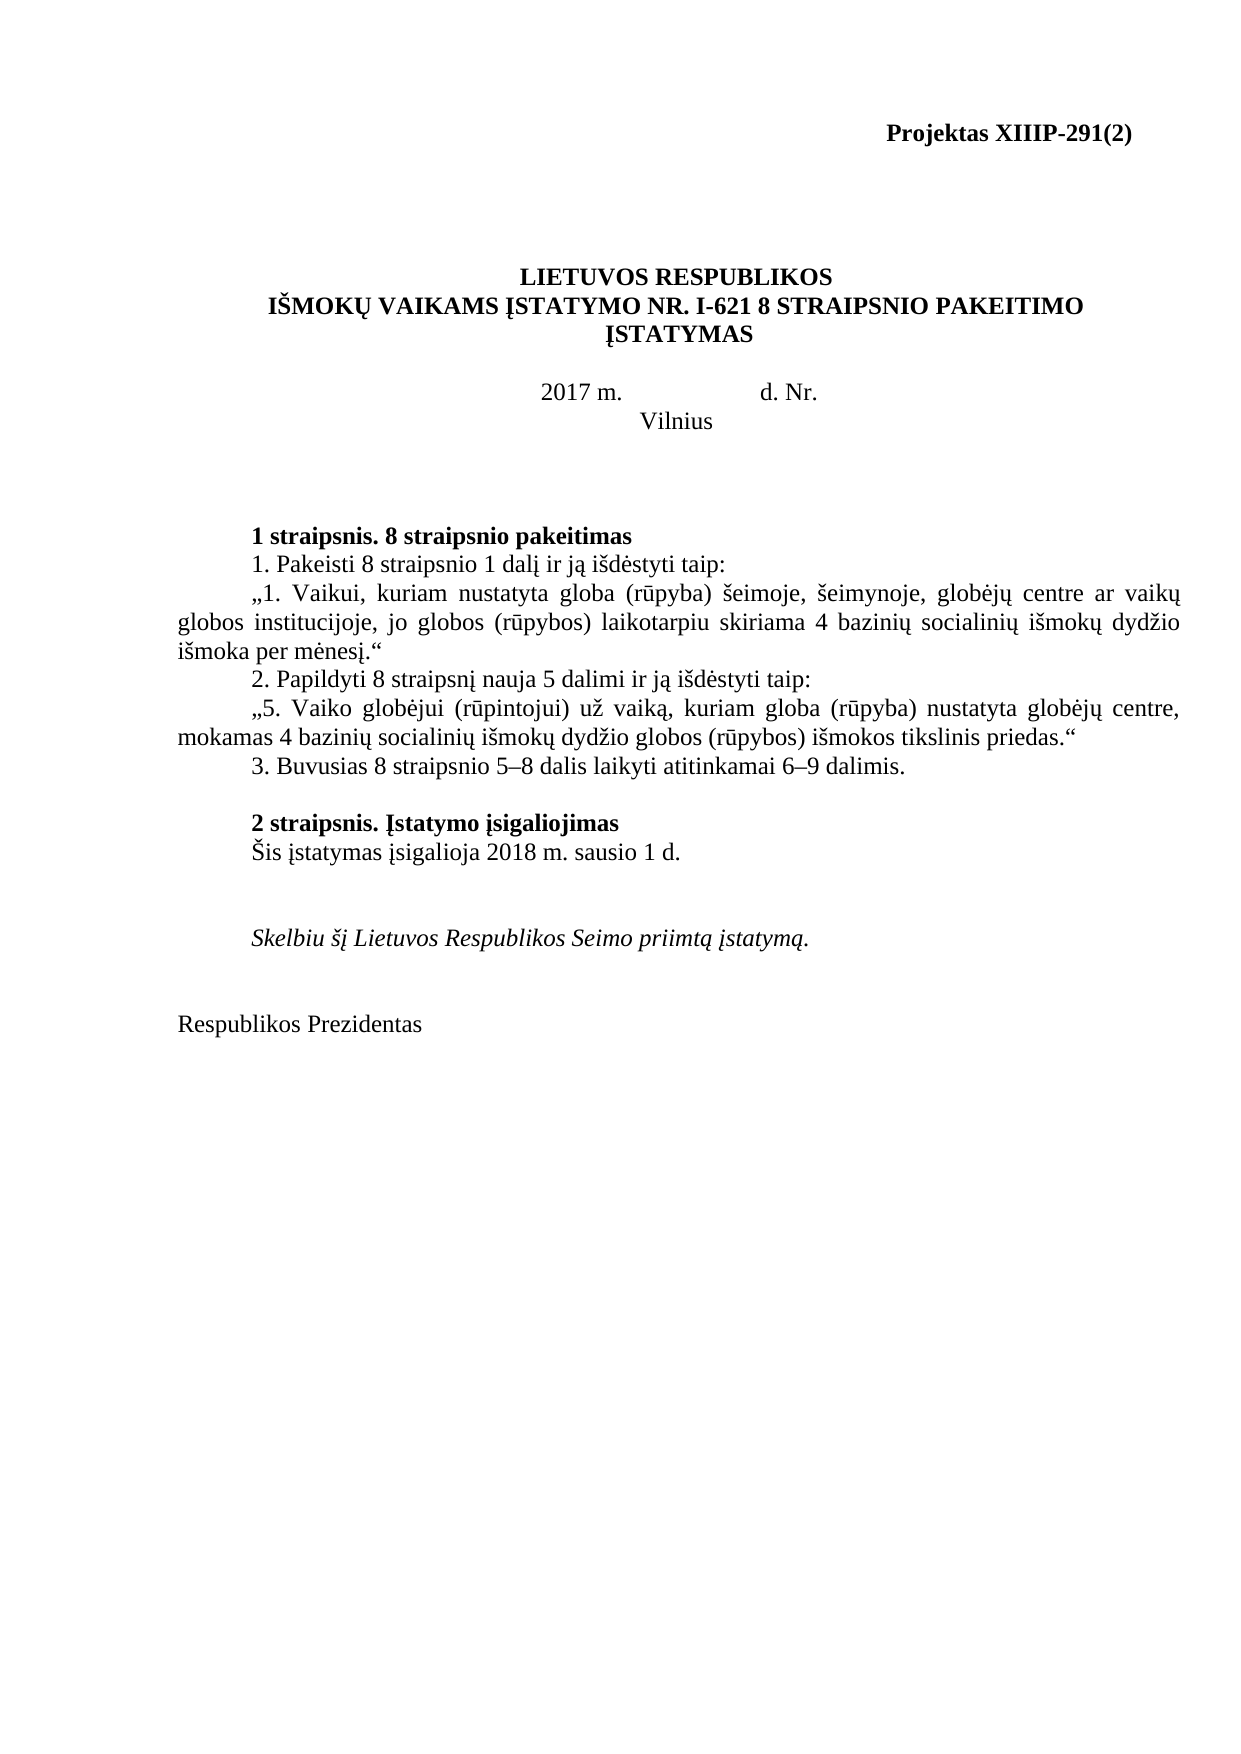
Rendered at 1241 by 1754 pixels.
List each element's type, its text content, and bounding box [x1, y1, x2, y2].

text Vilnius [177, 406, 1181, 434]
text 2 straipsnis. Įstatymo įsigaliojimas [177, 808, 1181, 837]
text 2017 m. d. Nr. [177, 377, 1181, 406]
text LIETUVOS RESPUBLIKOS [177, 262, 1181, 291]
text 3. Buvusias 8 straipsnio 5–8 dalis laikyti atitinkamai 6–9 dalimis. [177, 751, 1181, 779]
text išmokų vaikams įstatymo nr. I-621 8 straipsnio PAKEITIMO [177, 291, 1181, 319]
text Projektas XIIIP-291(2) [852, 118, 1181, 147]
text Skelbiu šį Lietuvos Respublikos Seimo priimtą įstatymą. [177, 923, 1181, 952]
text Šis įstatymas įsigalioja 2018 m. sausio 1 d. [177, 837, 1181, 866]
text „1. Vaikui, kuriam nustatyta globa (rūpyba) šeimoje, šeimynoje, globėjų centre ar vaikų globos institucijoje, jo globos (rūpybos) laikotarpiu skiriama 4 bazinių socialinių išmokų dydžio išmoka per mėnesį.“ [177, 578, 1181, 664]
text ĮSTATYMAS [177, 319, 1181, 348]
text Respublikos Prezidentas [177, 1009, 1181, 1038]
text „5. Vaiko globėjui (rūpintojui) už vaiką, kuriam globa (rūpyba) nustatyta globėjų centre, mokamas 4 bazinių socialinių išmokų dydžio globos (rūpybos) išmokos tikslinis priedas.“ [177, 693, 1181, 751]
text 1. Pakeisti 8 straipsnio 1 dalį ir ją išdėstyti taip: [177, 549, 1181, 578]
text 1 straipsnis. 8 straipsnio pakeitimas [177, 521, 1181, 549]
text 2. Papildyti 8 straipsnį nauja 5 dalimi ir ją išdėstyti taip: [177, 664, 1181, 693]
